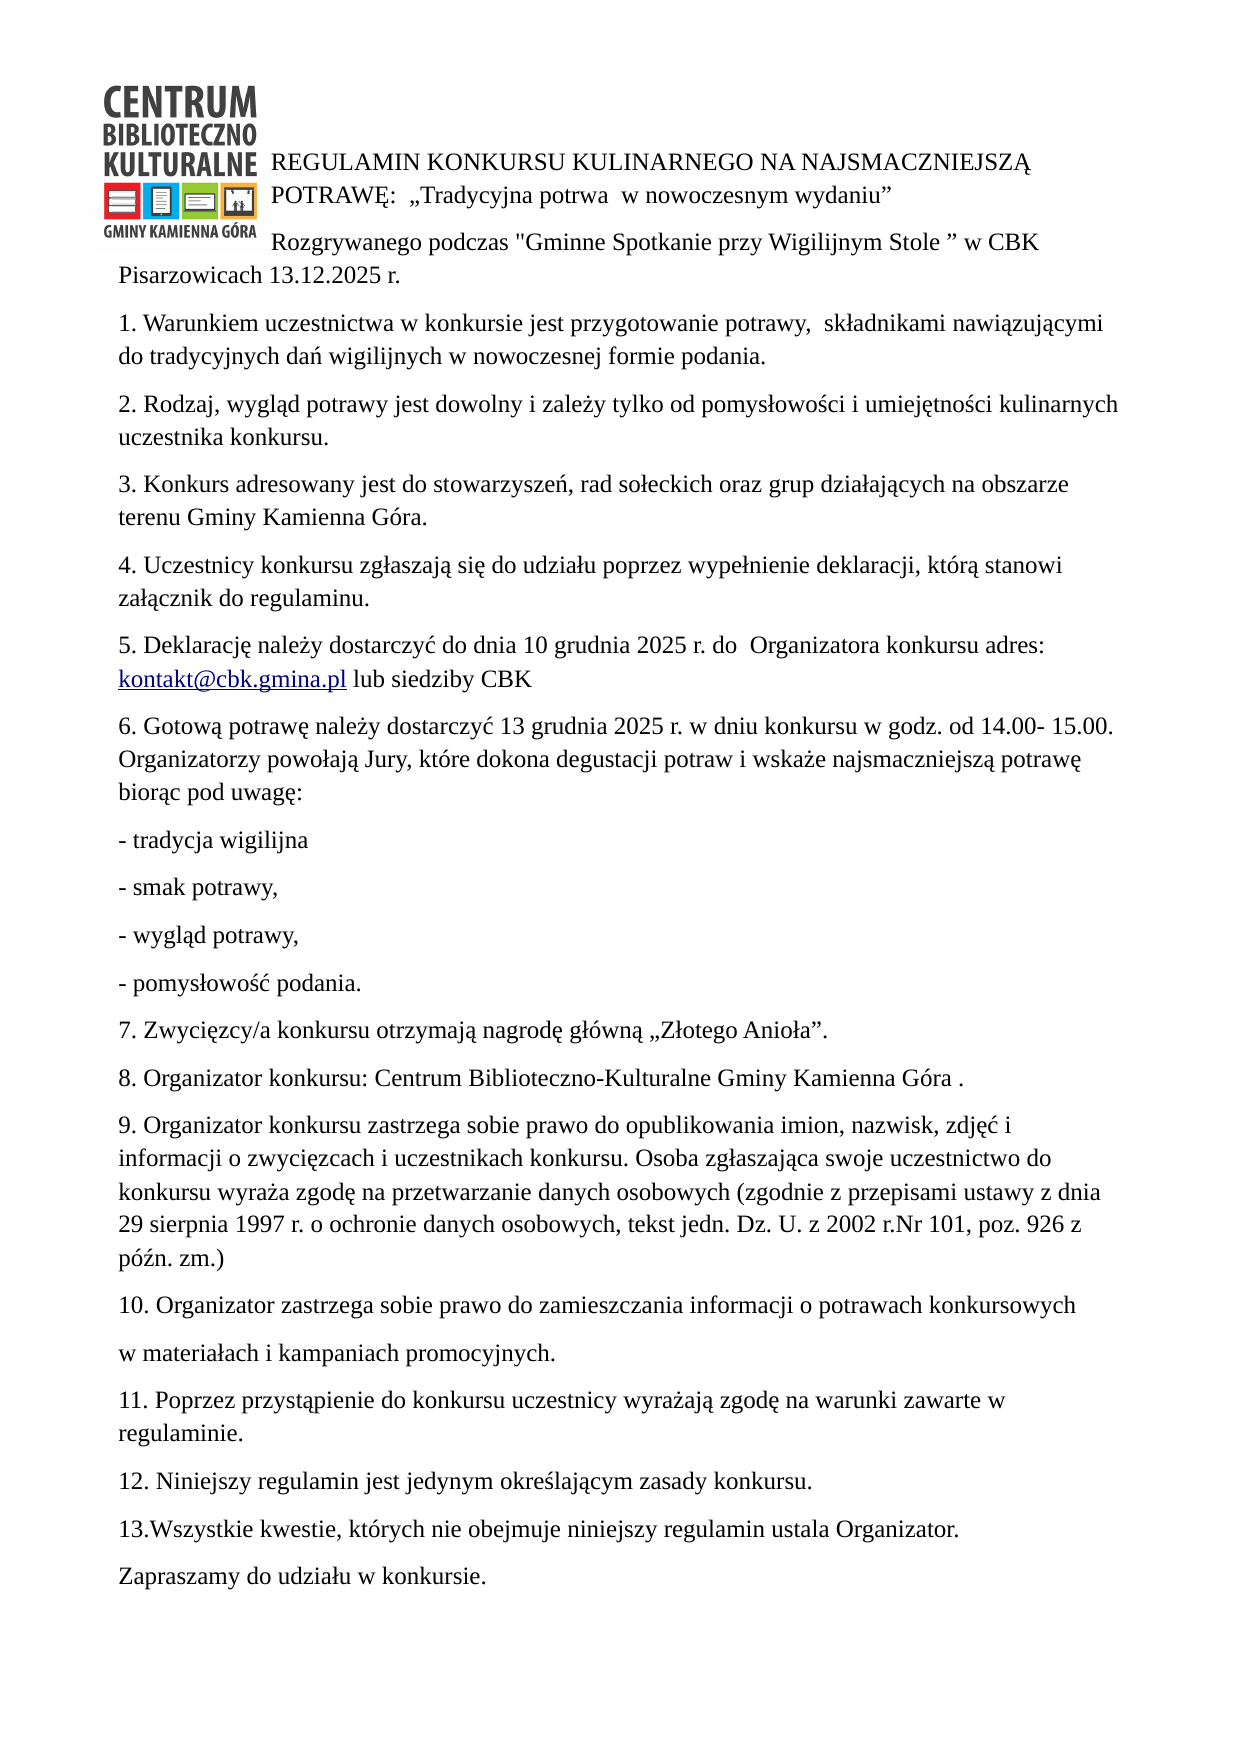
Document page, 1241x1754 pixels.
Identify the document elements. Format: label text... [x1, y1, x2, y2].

text 10. Organizator zastrzega sobie prawo do zamieszczania informacji o potrawach konkursowych [118, 1290, 1122, 1319]
text - wygląd potrawy, [118, 920, 1122, 949]
text 12. Niniejszy regulamin jest jedynym określającym zasady konkursu. [118, 1466, 1122, 1495]
text 11. Poprzez przystąpienie do konkursu uczestnicy wyrażają zgodę na warunki zawarte w regulaminie. [118, 1385, 1122, 1447]
text 2. Rodzaj, wygląd potrawy jest dowolny i zależy tylko od pomysłowości i umiejętności kulinarnych uczestnika konkursu. [118, 389, 1122, 451]
text 13.Wszystkie kwestie, których nie obejmuje niniejszy regulamin ustala Organizator. [118, 1514, 1122, 1542]
text 3. Konkurs adresowany jest do stowarzyszeń, rad sołeckich oraz grup działających na obszarze terenu Gminy Kamienna Góra. [118, 469, 1122, 531]
text Zapraszamy do udziału w konkursie. [118, 1561, 1122, 1590]
text 4. Uczestnicy konkursu zgłaszają się do udziału poprzez wypełnienie deklaracji, którą stanowi załącznik do regulaminu. [118, 550, 1122, 612]
text - smak potrawy, [118, 872, 1122, 901]
text 8. Organizator konkursu: Centrum Biblioteczno-Kulturalne Gminy Kamienna Góra . [118, 1063, 1122, 1092]
text 1. Warunkiem uczestnictwa w konkursie jest przygotowanie potrawy, składnikami nawiązującymi do tradycyjnych dań wigilijnych w nowoczesnej formie podania. [118, 308, 1122, 370]
text - pomysłowość podania. [118, 968, 1122, 996]
text w materiałach i kampaniach promocyjnych. [118, 1338, 1122, 1367]
text REGULAMIN KONKURSU KULINARNEGO NA NAJSMACZNIEJSZĄ POTRAWĘ: „Tradycyjna potrwa w nowoczesnym wydaniu” [271, 147, 1122, 209]
text - tradycja wigilijna [118, 825, 1122, 854]
text Rozgrywanego podczas "Gminne Spotkanie przy Wigilijnym Stole ” w CBK Pisarzowicach 13.12.2025 r. [118, 227, 1122, 289]
text 9. Organizator konkursu zastrzega sobie prawo do opublikowania imion, nazwisk, zdjęć i informacji o zwycięzcach i uczestnikach konkursu. Osoba zgłaszająca swoje uczestnictwo do konkursu wyraża zgodę na przetwarzanie danych osobowych (zgodnie z przepisami ustawy z dnia 29 sierpnia 1997 r. o ochronie danych osobowych, tekst jedn. Dz. U. z 2002 r.Nr 101, poz. 926 z późn. zm.) [118, 1111, 1122, 1271]
text 7. Zwycięzcy/a konkursu otrzymają nagrodę główną „Złotego Anioła”. [118, 1015, 1122, 1044]
picture [88, 70, 271, 253]
text 6. Gotową potrawę należy dostarczyć 13 grudnia 2025 r. w dniu konkursu w godz. od 14.00- 15.00. Organizatorzy powołają Jury, które dokona degustacji potraw i wskaże najsmaczniejszą potrawę biorąc pod uwagę: [118, 711, 1122, 806]
text 5. Deklarację należy dostarczyć do dnia 10 grudnia 2025 r. do Organizatora konkursu adres: kontakt@cbk.gmina.pl lub siedziby CBK [118, 631, 1122, 692]
